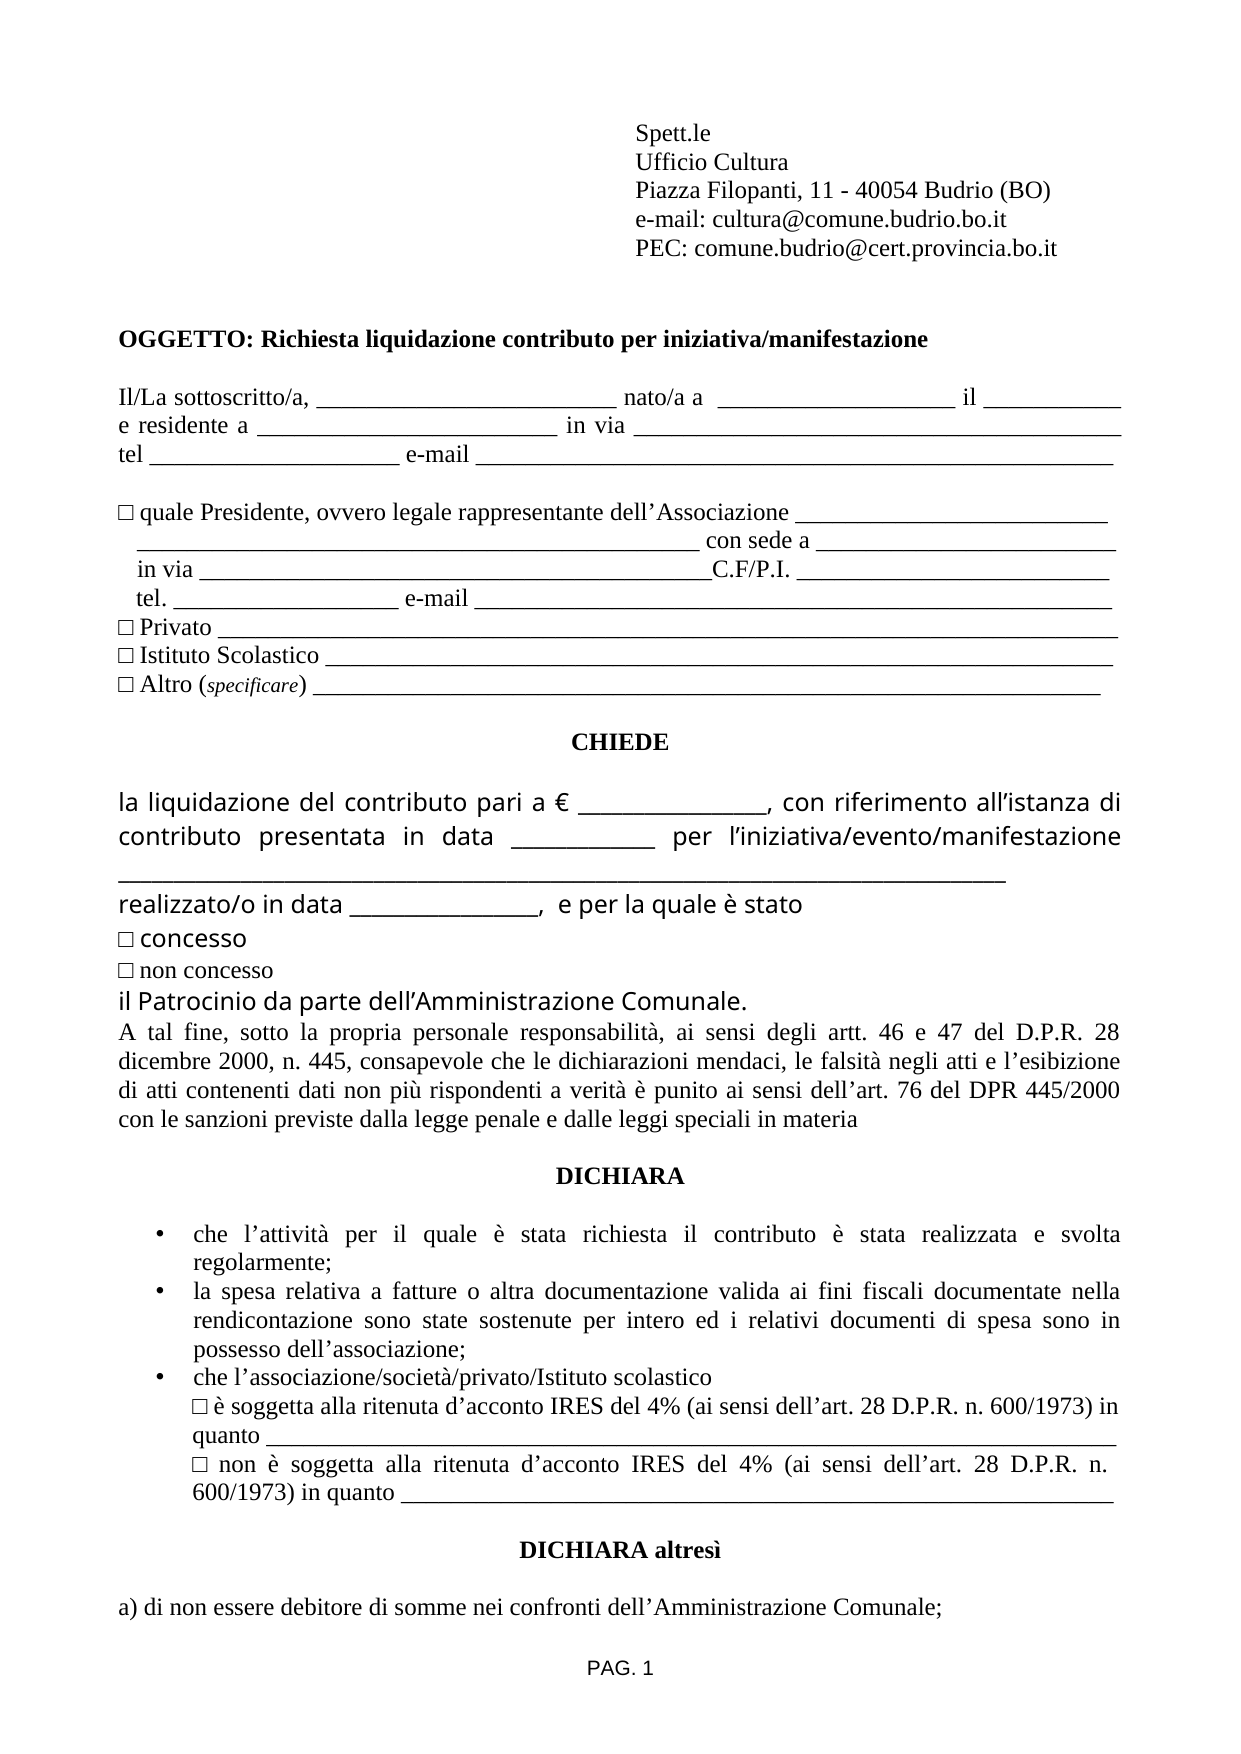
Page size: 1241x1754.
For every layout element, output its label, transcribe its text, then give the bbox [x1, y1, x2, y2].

text CHIEDE [118, 727, 1122, 756]
text □ quale Presidente, ovvero legale rappresentante dell’Associazione _________________________ [118, 497, 1122, 526]
text □ non è soggetta alla ritenuta d’acconto IRES del 4% (ai sensi dell’art. 28 D.P.R. n. 600/1973) in quanto _________________________________________________________ [118, 1449, 1122, 1506]
text PEC: comune.budrio@cert.provincia.bo.it [118, 233, 1122, 262]
text e-mail: cultura@comune.budrio.bo.it [118, 204, 1122, 233]
text □ concesso [118, 921, 1122, 955]
text Il/La sottoscritto/a, ________________________ nato/a a ___________________ il ___________ e residente a ________________________ in via _______________________________________ tel ____________________ e-mail ___________________________________________________ [118, 382, 1122, 468]
text OGGETTO: Richiesta liquidazione contributo per iniziativa/manifestazione [118, 324, 1110, 353]
text □ Privato ________________________________________________________________________ [118, 612, 1122, 641]
text DICHIARA altresì [118, 1535, 1122, 1564]
text DICHIARA [118, 1161, 1122, 1190]
text □ non concesso [118, 955, 1122, 983]
list che l’associazione/società/privato/Istituto scolastico [156, 1362, 1122, 1391]
list la spesa relativa a fatture o altra documentazione valida ai fini fiscali documentate nella rendicontazione sono state sostenute per intero ed i relativi documenti di spesa sono in possesso dell’associazione; [156, 1276, 1122, 1362]
text quanto ____________________________________________________________________ [118, 1420, 1122, 1449]
text A tal fine, sotto la propria personale responsabilità, ai sensi degli artt. 46 e 47 del D.P.R. 28 dicembre 2000, n. 445, consapevole che le dichiarazioni mendaci, le falsità negli atti e l’esibizione di atti contenenti dati non più rispondenti a verità è punito ai sensi dell’art. 76 del DPR 445/2000 con le sanzioni previste dalla legge penale e dalle leggi speciali in materia [118, 1017, 1122, 1132]
text la liquidazione del contributo pari a € _________________, con riferimento all’istanza di contributo presentata in data _____________ per l’iniziativa/evento/manifestazione ________________________________________________________________________________ realizzato/o in data _________________, e per la quale è stato [118, 784, 1122, 921]
text il Patrocinio da parte dell’Amministrazione Comunale. [118, 983, 1122, 1017]
text a) di non essere debitore di somme nei confronti dell’Amministrazione Comunale; [118, 1592, 1122, 1621]
text Spett.le [118, 118, 1122, 147]
text _____________________________________________ con sede a ________________________ [118, 526, 1122, 554]
text □ è soggetta alla ritenuta d’acconto IRES del 4% (ai sensi dell’art. 28 D.P.R. n. 600/1973) in [118, 1391, 1122, 1420]
text tel. __________________ e-mail ___________________________________________________ [136, 583, 1122, 612]
text □ Altro (specificare) _______________________________________________________________ [118, 669, 1122, 698]
text in via _________________________________________C.F/P.I. _________________________ [118, 554, 1122, 583]
text Ufficio Cultura [118, 147, 1122, 176]
text Piazza Filopanti, 11 - 40054 Budrio (BO) [118, 176, 1122, 204]
text □ Istituto Scolastico _______________________________________________________________ [118, 641, 1122, 669]
list che l’attività per il quale è stata richiesta il contributo è stata realizzata e svolta regolarmente; [156, 1219, 1122, 1276]
